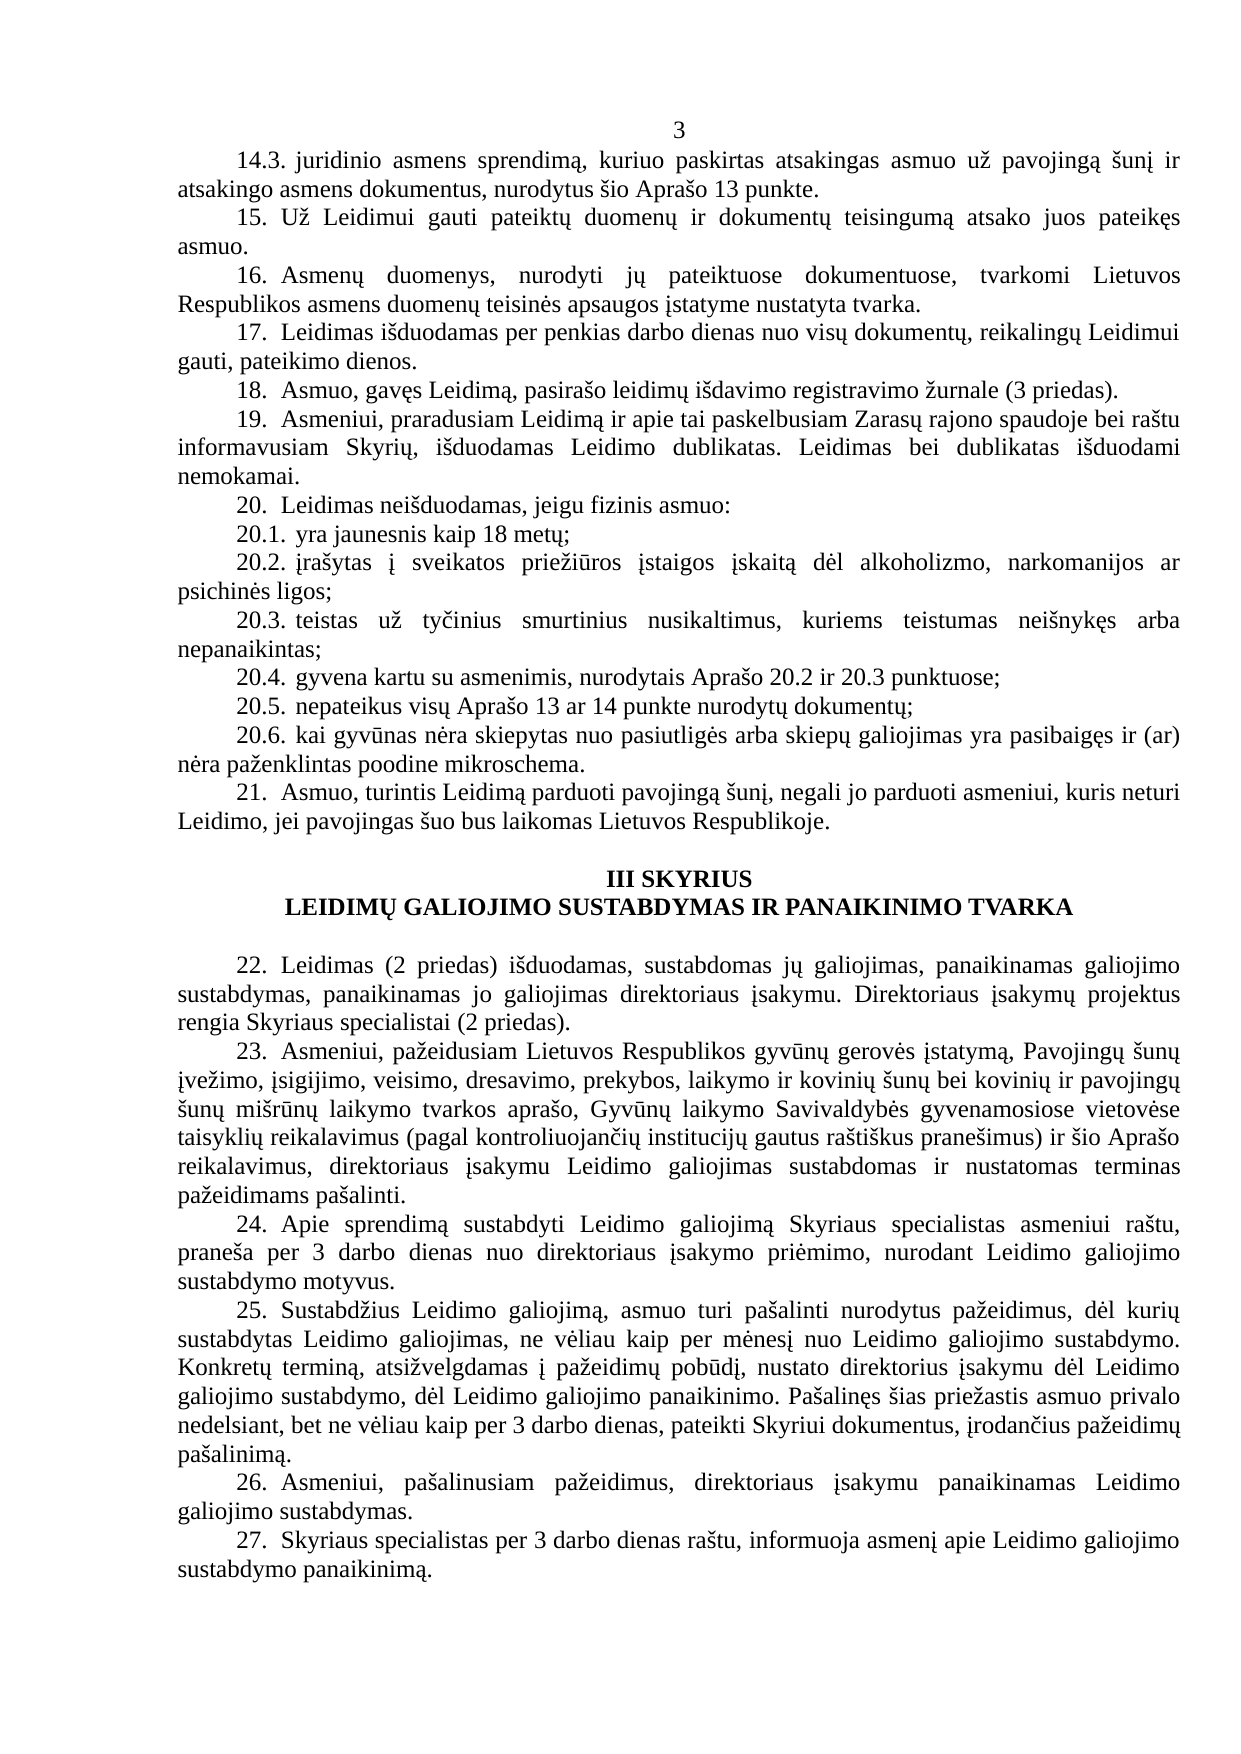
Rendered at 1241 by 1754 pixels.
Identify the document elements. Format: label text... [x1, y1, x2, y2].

text 18. Asmuo, gavęs Leidimą, pasirašo leidimų išdavimo registravimo žurnale (3 priedas). [177, 375, 1181, 404]
text 20. Leidimas neišduodamas, jeigu fizinis asmuo: [177, 490, 1181, 519]
text 24. Apie sprendimą sustabdyti Leidimo galiojimą Skyriaus specialistas asmeniui raštu, praneša per 3 darbo dienas nuo direktoriaus įsakymo priėmimo, nurodant Leidimo galiojimo sustabdymo motyvus. [177, 1209, 1181, 1295]
text 20.5. nepateikus visų Aprašo 13 ar 14 punkte nurodytų dokumentų; [177, 691, 1181, 720]
text 17. Leidimas išduodamas per penkias darbo dienas nuo visų dokumentų, reikalingų Leidimui gauti, pateikimo dienos. [177, 317, 1181, 375]
text 20.6. kai gyvūnas nėra skiepytas nuo pasiutligės arba skiepų galiojimas yra pasibaigęs ir (ar) nėra paženklintas poodine mikroschema. [177, 720, 1181, 777]
text 22. Leidimas (2 priedas) išduodamas, sustabdomas jų galiojimas, panaikinamas galiojimo sustabdymas, panaikinamas jo galiojimas direktoriaus įsakymu. Direktoriaus įsakymų projektus rengia Skyriaus specialistai (2 priedas). [177, 950, 1181, 1036]
text 20.3. teistas už tyčinius smurtinius nusikaltimus, kuriems teistumas neišnykęs arba nepanaikintas; [177, 605, 1181, 662]
text 20.1. yra jaunesnis kaip 18 metų; [177, 519, 1181, 547]
text 23. Asmeniui, pažeidusiam Lietuvos Respublikos gyvūnų gerovės įstatymą, Pavojingų šunų įvežimo, įsigijimo, veisimo, dresavimo, prekybos, laikymo ir kovinių šunų bei kovinių ir pavojingų šunų mišrūnų laikymo tvarkos aprašo, Gyvūnų laikymo Savivaldybės gyvenamosiose vietovėse taisyklių reikalavimus (pagal kontroliuojančių institucijų gautus raštiškus pranešimus) ir šio Aprašo reikalavimus, direktoriaus įsakymu Leidimo galiojimas sustabdomas ir nustatomas terminas pažeidimams pašalinti. [177, 1036, 1181, 1209]
text 27. Skyriaus specialistas per 3 darbo dienas raštu, informuoja asmenį apie Leidimo galiojimo sustabdymo panaikinimą. [177, 1525, 1181, 1582]
text III SKYRIUS [177, 864, 1181, 892]
text 20.4. gyvena kartu su asmenimis, nurodytais Aprašo 20.2 ir 20.3 punktuose; [177, 662, 1181, 691]
text 26. Asmeniui, pašalinusiam pažeidimus, direktoriaus įsakymu panaikinamas Leidimo galiojimo sustabdymas. [177, 1467, 1181, 1525]
text 25. Sustabdžius Leidimo galiojimą, asmuo turi pašalinti nurodytus pažeidimus, dėl kurių sustabdytas Leidimo galiojimas, ne vėliau kaip per mėnesį nuo Leidimo galiojimo sustabdymo. Konkretų terminą, atsižvelgdamas į pažeidimų pobūdį, nustato direktorius įsakymu dėl Leidimo galiojimo sustabdymo, dėl Leidimo galiojimo panaikinimo. Pašalinęs šias priežastis asmuo privalo nedelsiant, bet ne vėliau kaip per 3 darbo dienas, pateikti Skyriui dokumentus, įrodančius pažeidimų pašalinimą. [177, 1295, 1181, 1467]
text LEIDIMŲ GALIOJIMO SUSTABDYMAS IR PANAIKINIMO TVARKA [177, 892, 1181, 921]
text 21. Asmuo, turintis Leidimą parduoti pavojingą šunį, negali jo parduoti asmeniui, kuris neturi Leidimo, jei pavojingas šuo bus laikomas Lietuvos Respublikoje. [177, 777, 1181, 835]
text 19. Asmeniui, praradusiam Leidimą ir apie tai paskelbusiam Zarasų rajono spaudoje bei raštu informavusiam Skyrių, išduodamas Leidimo dublikatas. Leidimas bei dublikatas išduodami nemokamai. [177, 404, 1181, 490]
text 14.3. juridinio asmens sprendimą, kuriuo paskirtas atsakingas asmuo už pavojingą šunį ir atsakingo asmens dokumentus, nurodytus šio Aprašo 13 punkte. [177, 145, 1181, 202]
text 16. Asmenų duomenys, nurodyti jų pateiktuose dokumentuose, tvarkomi Lietuvos Respublikos asmens duomenų teisinės apsaugos įstatyme nustatyta tvarka. [177, 260, 1181, 317]
text 20.2. įrašytas į sveikatos priežiūros įstaigos įskaitą dėl alkoholizmo, narkomanijos ar psichinės ligos; [177, 547, 1181, 605]
text 15. Už Leidimui gauti pateiktų duomenų ir dokumentų teisingumą atsako juos pateikęs asmuo. [177, 202, 1181, 260]
